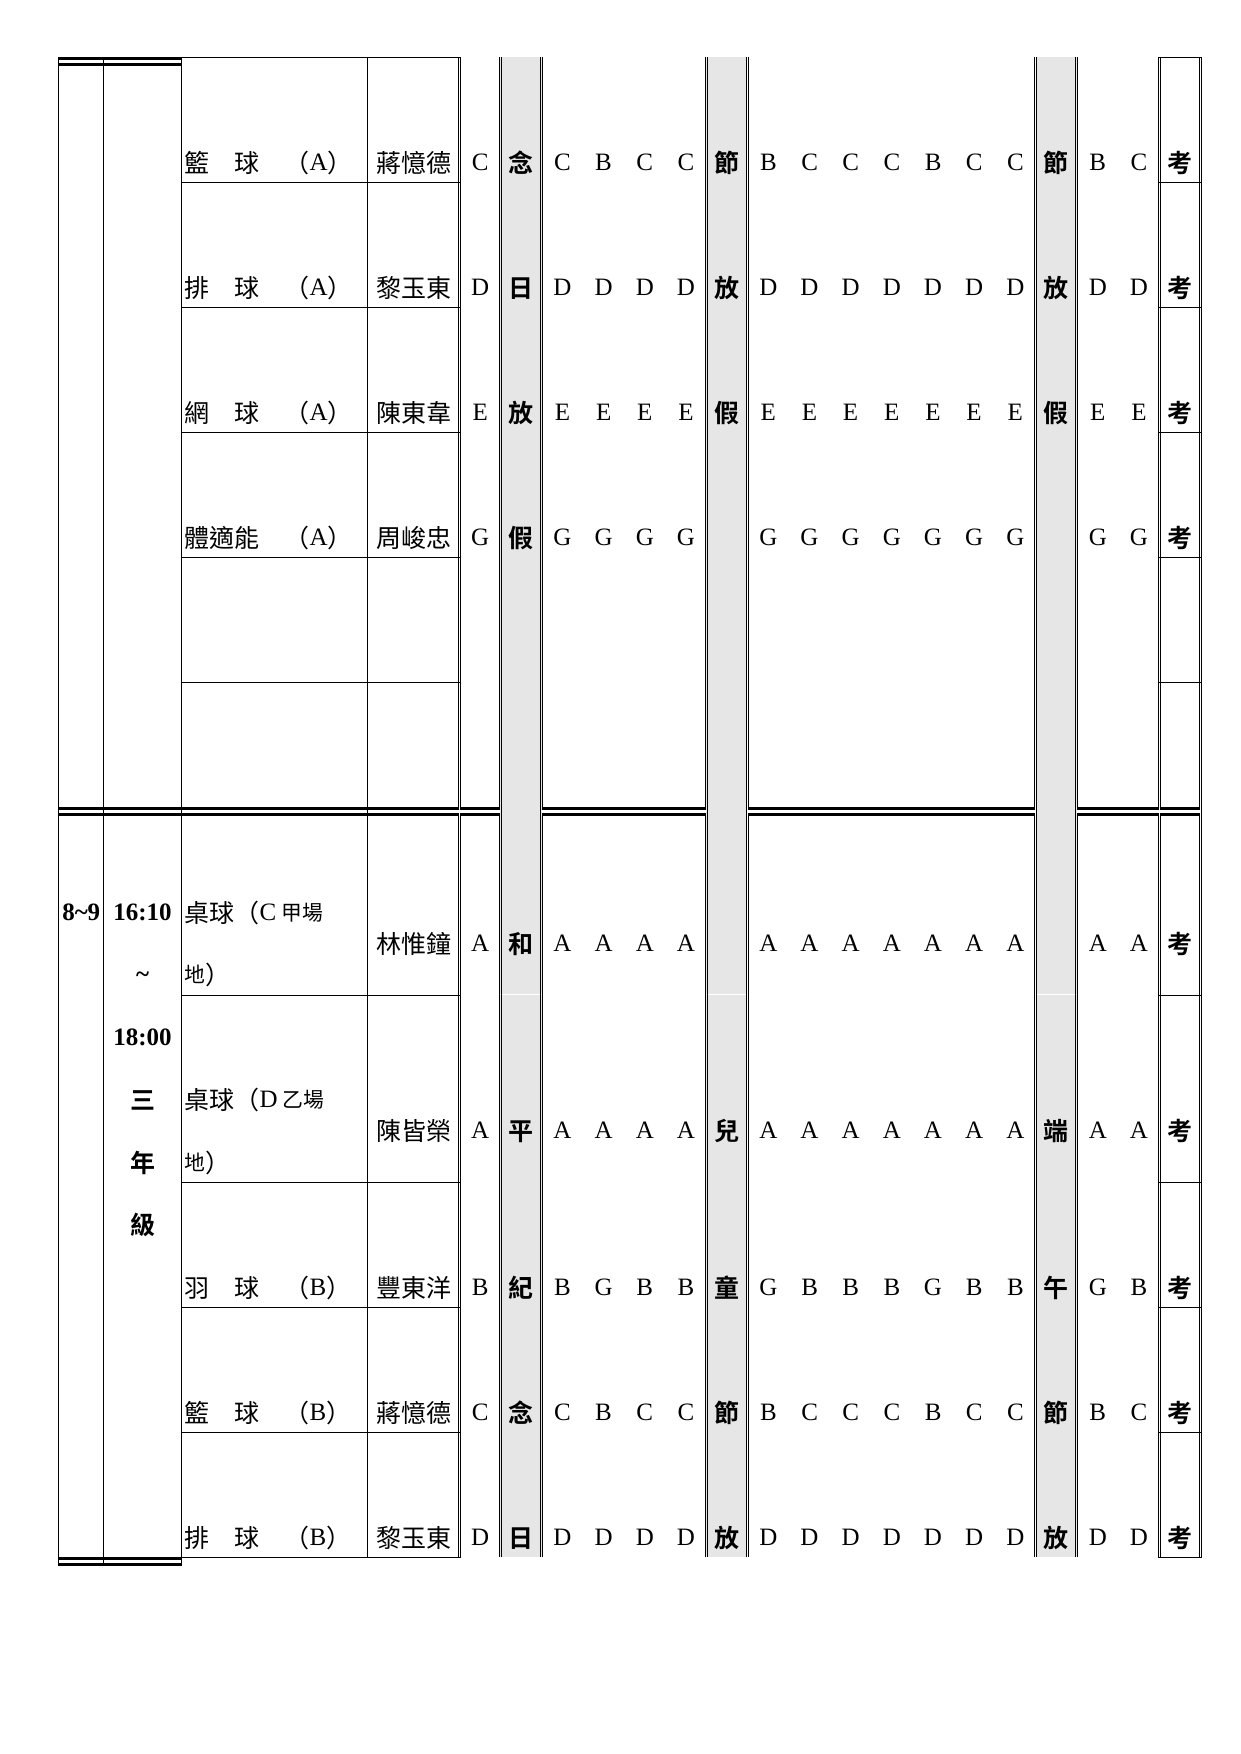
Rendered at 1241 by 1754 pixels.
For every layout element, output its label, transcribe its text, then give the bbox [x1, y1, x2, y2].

table_cell D [871, 182, 912, 307]
table_cell 考 [1161, 1433, 1199, 1557]
table_cell [953, 682, 994, 807]
table_cell [1037, 432, 1075, 557]
table_cell 日 [502, 1432, 540, 1557]
table_cell [789, 682, 830, 807]
table_cell A [871, 816, 912, 994]
table_cell [789, 557, 830, 682]
table_cell E [912, 307, 953, 432]
table_cell C [1118, 1307, 1158, 1432]
table_cell 16:10 ~ 18:00 三 年 級 [104, 816, 181, 1557]
table_cell E [624, 307, 665, 432]
table_cell C [871, 1307, 912, 1432]
table_cell 周峻忠 [368, 433, 458, 557]
table_cell 豐東洋 [368, 1183, 458, 1307]
table_cell G [665, 432, 705, 557]
table_cell A [953, 995, 994, 1182]
table_cell B [912, 1307, 953, 1432]
table_cell 放 [1037, 182, 1075, 307]
table_cell E [749, 307, 789, 432]
table_cell A [1078, 995, 1118, 1182]
table_cell 林惟鐘 [368, 816, 458, 994]
table_cell 放 [1037, 1432, 1075, 1557]
table_cell 考 [1161, 183, 1199, 307]
table_cell G [749, 432, 789, 557]
table_cell C [461, 1307, 499, 1432]
table_cell 排 球 （B） [182, 1433, 367, 1557]
table_cell 節 [1037, 57, 1075, 182]
table_cell G [912, 1182, 953, 1307]
table_cell C [830, 1307, 871, 1432]
table_cell 陳皆榮 [368, 996, 458, 1182]
table_cell E [789, 307, 830, 432]
table_cell G [543, 432, 583, 557]
table_cell [1118, 557, 1158, 682]
table_cell 考 [1161, 433, 1199, 557]
table_cell E [1078, 307, 1118, 432]
table_cell [624, 682, 665, 807]
table_cell 羽 球 （B） [182, 1183, 367, 1307]
table_cell [749, 557, 789, 682]
table_cell G [789, 432, 830, 557]
table_cell D [583, 1432, 624, 1557]
table_cell A [461, 995, 499, 1182]
table_cell A [543, 816, 583, 994]
table_cell C [543, 1307, 583, 1432]
table_cell A [995, 807, 1036, 994]
table_cell D [461, 182, 499, 307]
table_cell E [665, 307, 705, 432]
table_cell D [665, 1432, 705, 1557]
table_cell 和 [502, 807, 540, 994]
table_cell 兒 [708, 995, 746, 1182]
table_cell B [1078, 57, 1118, 182]
table_cell C [624, 1307, 665, 1432]
table_cell G [995, 432, 1034, 557]
table_cell G [953, 432, 994, 557]
table_cell A [1078, 816, 1118, 994]
table_cell C [953, 1307, 994, 1432]
table_cell G [1118, 432, 1158, 557]
table_cell 考 [1161, 1308, 1199, 1432]
table_cell 排 球 （A） [182, 183, 367, 307]
table_cell B [583, 1307, 624, 1432]
table_cell G [583, 432, 624, 557]
table_cell B [912, 57, 953, 182]
table_cell D [912, 1432, 953, 1557]
table_cell 放 [708, 182, 746, 307]
table_cell C [953, 57, 994, 182]
table_cell E [583, 307, 624, 432]
table_cell G [1078, 1182, 1118, 1307]
table_cell C [543, 57, 583, 182]
table_cell A [624, 816, 665, 994]
table_cell D [871, 1432, 912, 1557]
table_cell A [461, 816, 499, 994]
table_cell A [912, 995, 953, 1182]
table_cell B [1118, 1182, 1158, 1307]
table_cell C [789, 1307, 830, 1432]
table_cell [1118, 682, 1158, 807]
table_cell 籃 球 （A） [182, 58, 367, 182]
table_cell A [830, 816, 871, 994]
table_cell C [830, 57, 871, 182]
table_cell 考 [1161, 308, 1199, 432]
table_cell D [665, 182, 705, 307]
table_cell [104, 66, 181, 807]
table_cell [368, 558, 458, 682]
table_cell G [871, 432, 912, 557]
table_cell [665, 682, 705, 807]
table_cell 放 [502, 307, 540, 432]
table_cell 桌球（D乙場地） [182, 996, 367, 1182]
table_cell [665, 557, 705, 682]
table_cell E [543, 307, 583, 432]
table_cell 體適能 （A） [182, 433, 367, 557]
table_cell 假 [1037, 307, 1075, 432]
table_cell E [995, 307, 1034, 432]
table_cell [995, 557, 1034, 682]
table_cell C [789, 57, 830, 182]
table_cell C [665, 1307, 705, 1432]
table_cell D [953, 182, 994, 307]
table_cell [461, 557, 499, 682]
table_cell C [995, 57, 1034, 182]
table_cell B [543, 1182, 583, 1307]
table_cell D [953, 1432, 994, 1557]
table_cell [708, 682, 746, 807]
table_cell 蔣憶德 [368, 1308, 458, 1432]
table_cell A [1118, 995, 1158, 1182]
table_cell [708, 557, 746, 682]
table_cell 放 [708, 1432, 746, 1557]
table_cell 假 [708, 307, 746, 432]
table_cell 念 [502, 57, 540, 182]
table_cell A [871, 995, 912, 1182]
table_cell [1159, 808, 1200, 813]
table_cell A [789, 816, 830, 994]
table_cell A [995, 995, 1034, 1182]
table_cell [830, 682, 871, 807]
table_cell D [543, 182, 583, 307]
table_cell B [665, 1182, 705, 1307]
table_cell 陳東韋 [368, 308, 458, 432]
table_cell G [1078, 432, 1118, 557]
table_cell [543, 557, 583, 682]
table_cell 端 [1037, 995, 1075, 1182]
table_cell 黎玉東 [368, 1433, 458, 1557]
table_cell [502, 557, 540, 682]
table_cell D [995, 1432, 1034, 1557]
table_cell D [1118, 182, 1158, 307]
table_cell G [583, 1182, 624, 1307]
table_cell [182, 558, 367, 682]
table_cell A [583, 816, 624, 994]
table_cell [182, 683, 367, 807]
table_cell [953, 557, 994, 682]
table_cell 黎玉東 [368, 183, 458, 307]
table_cell B [789, 1182, 830, 1307]
table_cell A [912, 816, 953, 994]
table_cell D [995, 182, 1034, 307]
table_cell B [953, 1182, 994, 1307]
table_cell C [1118, 57, 1158, 182]
table_cell A [953, 816, 994, 994]
table_cell 日 [502, 182, 540, 307]
table_cell D [1118, 1432, 1158, 1557]
table_cell D [624, 182, 665, 307]
table_cell D [624, 1432, 665, 1557]
table_cell B [1078, 1307, 1118, 1432]
table_cell 籃 球 （B） [182, 1308, 367, 1432]
table_cell 蔣憶德 [368, 58, 458, 182]
table_cell [912, 557, 953, 682]
table_cell 童 [708, 1182, 746, 1307]
table_cell 8~9 [59, 816, 103, 1557]
table_cell E [1118, 307, 1158, 432]
table_cell [708, 807, 746, 994]
table_cell A [624, 995, 665, 1182]
table_cell 考 [1161, 816, 1199, 994]
table_cell [1078, 557, 1118, 682]
table_cell C [995, 1307, 1034, 1432]
table_cell 考 [1161, 58, 1199, 182]
table_cell [624, 557, 665, 682]
table_cell D [1078, 1432, 1118, 1557]
table_cell 紀 [502, 1182, 540, 1307]
table_cell D [789, 1432, 830, 1557]
table_cell [830, 557, 871, 682]
table_cell [502, 682, 540, 807]
table_cell D [583, 182, 624, 307]
table_cell [871, 557, 912, 682]
table_cell [459, 808, 500, 813]
table_cell B [461, 1182, 499, 1307]
table_cell 考 [1161, 996, 1199, 1182]
table_cell D [749, 182, 789, 307]
table_cell [461, 682, 499, 807]
table_cell 節 [1037, 1307, 1075, 1432]
table_cell A [830, 995, 871, 1182]
table_cell [708, 432, 746, 557]
table_cell [749, 682, 789, 807]
table_cell 考 [1161, 1183, 1199, 1307]
table_cell D [830, 1432, 871, 1557]
table_cell B [830, 1182, 871, 1307]
table_cell E [830, 307, 871, 432]
table_cell A [665, 816, 705, 994]
table_cell [543, 682, 583, 807]
table_cell A [543, 995, 583, 1182]
table_cell D [830, 182, 871, 307]
table_cell 午 [1037, 1182, 1075, 1307]
table_cell B [583, 57, 624, 182]
table_cell B [871, 1182, 912, 1307]
table_cell C [461, 57, 499, 182]
table_cell 平 [502, 995, 540, 1182]
table_cell E [461, 307, 499, 432]
table_cell C [624, 57, 665, 182]
table_cell D [749, 1432, 789, 1557]
table_cell [59, 66, 103, 807]
table_cell G [912, 432, 953, 557]
table_cell 桌球（C甲場地） [182, 816, 367, 994]
table_cell [912, 682, 953, 807]
table_cell 假 [502, 432, 540, 557]
table_cell [1037, 807, 1075, 994]
table_cell B [749, 1307, 789, 1432]
table_cell [368, 683, 458, 807]
table_cell C [871, 57, 912, 182]
table_cell G [749, 1182, 789, 1307]
table_cell D [543, 1432, 583, 1557]
table_cell G [830, 432, 871, 557]
table_cell 網 球 （A） [182, 308, 367, 432]
table_cell [1078, 682, 1118, 807]
table_cell G [461, 432, 499, 557]
table_cell 念 [502, 1307, 540, 1432]
table_cell [1161, 683, 1199, 807]
table_cell [995, 682, 1034, 807]
table_cell A [749, 995, 789, 1182]
table_cell [1161, 558, 1199, 682]
table_cell A [583, 995, 624, 1182]
table_cell A [1118, 816, 1158, 994]
table_cell [1037, 557, 1075, 682]
table_cell B [995, 1182, 1034, 1307]
table_cell E [953, 307, 994, 432]
table_cell [583, 682, 624, 807]
table_cell A [665, 995, 705, 1182]
table_cell C [665, 57, 705, 182]
table_cell B [624, 1182, 665, 1307]
table_cell G [624, 432, 665, 557]
table_cell [583, 557, 624, 682]
table_cell 節 [708, 57, 746, 182]
table_cell 節 [708, 1307, 746, 1432]
table_cell E [871, 307, 912, 432]
table_cell A [749, 816, 789, 994]
table_cell D [1078, 182, 1118, 307]
table_cell D [789, 182, 830, 307]
table_cell [871, 682, 912, 807]
table_cell [1037, 682, 1075, 807]
table_cell D [912, 182, 953, 307]
table_cell B [749, 57, 789, 182]
table_cell D [461, 1432, 499, 1557]
table_cell A [789, 995, 830, 1182]
